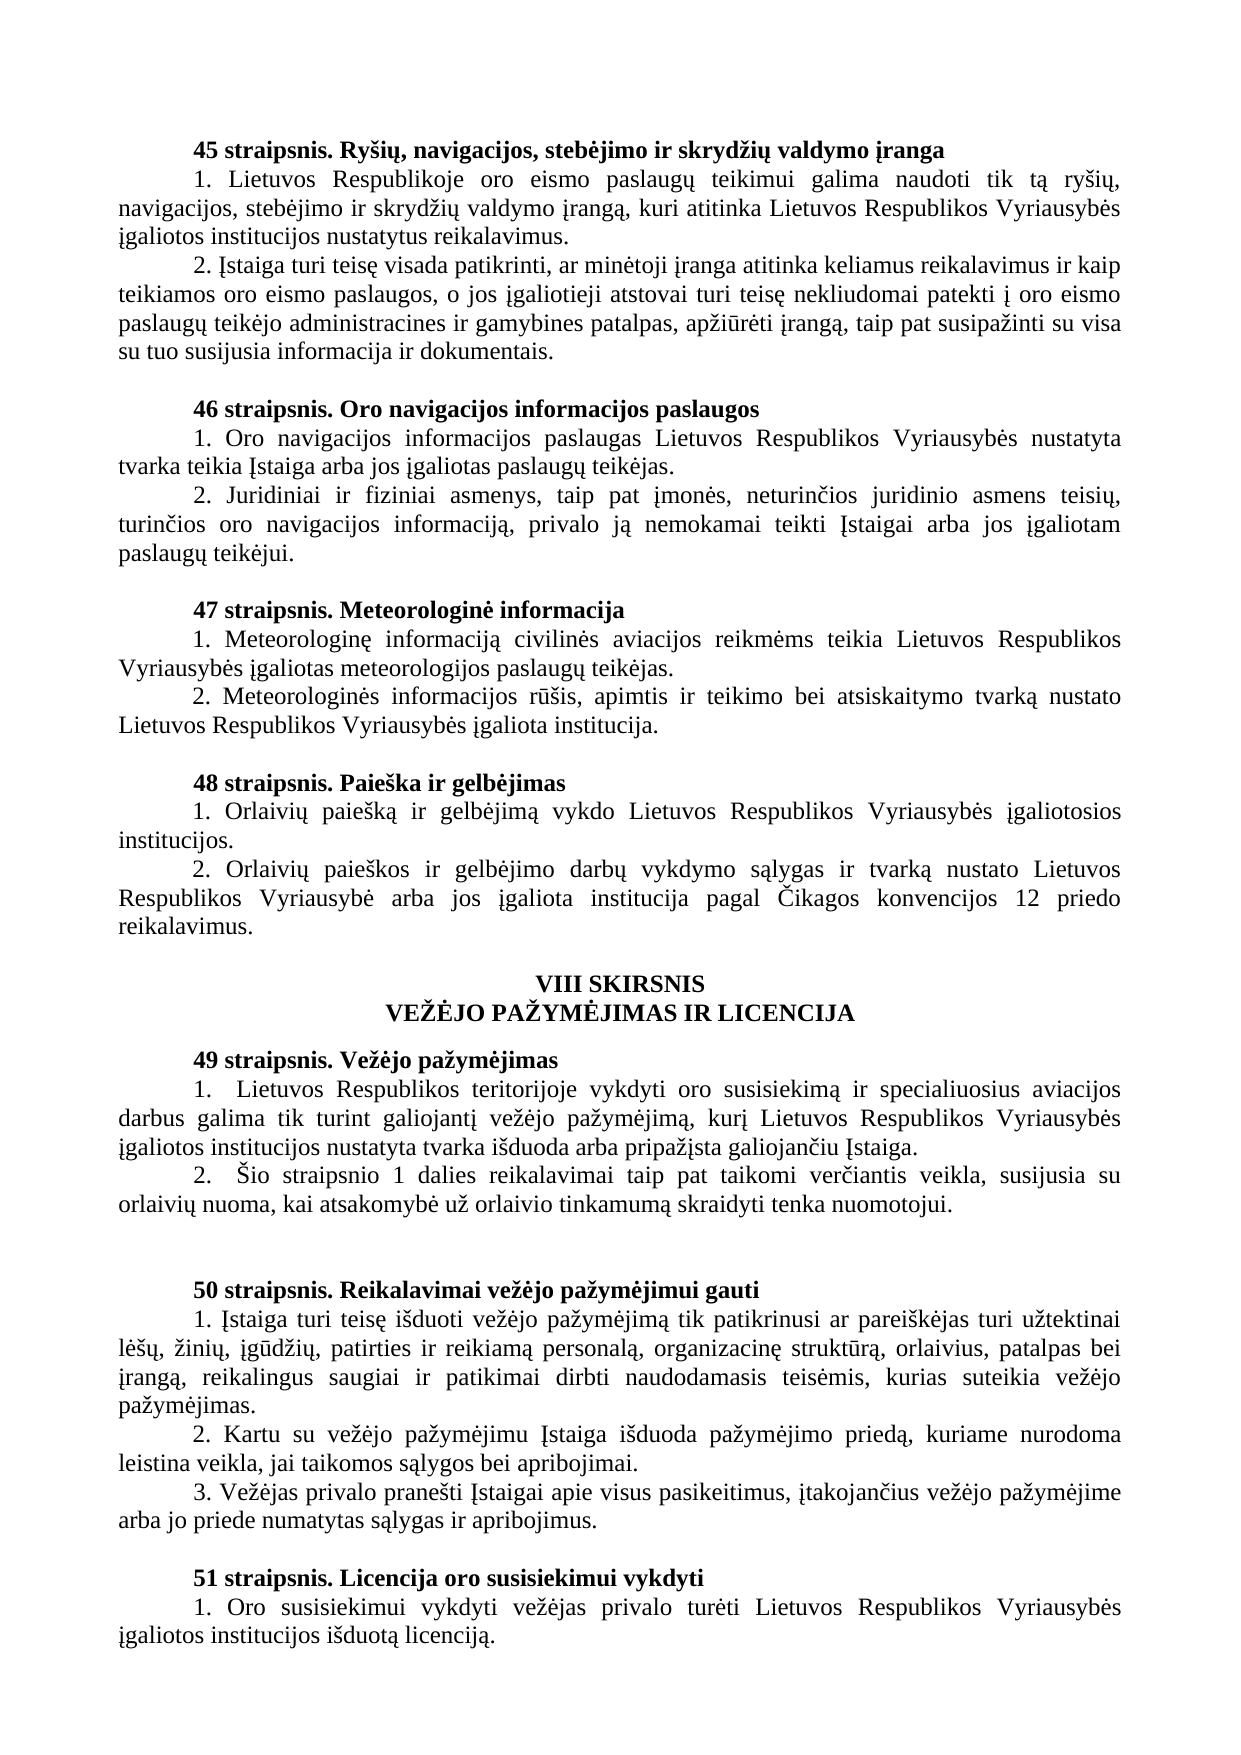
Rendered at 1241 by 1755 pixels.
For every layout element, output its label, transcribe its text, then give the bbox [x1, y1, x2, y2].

text 1. Oro navigacijos informacijos paslaugas Lietuvos Respublikos Vyriausybės nustatyta tvarka teikia Įstaiga arba jos įgaliotas paslaugų teikėjas. [118, 423, 1122, 480]
text 1. Įstaiga turi teisę išduoti vežėjo pažymėjimą tik patikrinusi ar pareiškėjas turi užtektinai lėšų, žinių, įgūdžių, patirties ir reikiamą personalą, organizacinę struktūrą, orlaivius, patalpas bei įrangą, reikalingus saugiai ir patikimai dirbti naudodamasis teisėmis, kurias suteikia vežėjo pažymėjimas. [118, 1304, 1122, 1419]
text 3. Vežėjas privalo pranešti Įstaigai apie visus pasikeitimus, įtakojančius vežėjo pažymėjime arba jo priede numatytas sąlygas ir apribojimus. [118, 1477, 1122, 1534]
text 2. Įstaiga turi teisę visada patikrinti, ar minėtoji įranga atitinka keliamus reikalavimus ir kaip teikiamos oro eismo paslaugos, o jos įgaliotieji atstovai turi teisę nekliudomai patekti į oro eismo paslaugų teikėjo administracines ir gamybines patalpas, apžiūrėti įrangą, taip pat susipažinti su visa su tuo susijusia informacija ir dokumentais. [118, 250, 1122, 365]
text 47 straipsnis. Meteorologinė informacija [118, 595, 1122, 624]
text 1. Oro susisiekimui vykdyti vežėjas privalo turėti Lietuvos Respublikos Vyriausybės įgaliotos institucijos išduotą licenciją. [118, 1592, 1122, 1649]
text 1. Orlaivių paiešką ir gelbėjimą vykdo Lietuvos Respublikos Vyriausybės įgaliotosios institucijos. [118, 796, 1122, 854]
text 2. Juridiniai ir fiziniai asmenys, taip pat įmonės, neturinčios juridinio asmens teisių, turinčios oro navigacijos informaciją, privalo ją nemokamai teikti Įstaigai arba jos įgaliotam paslaugų teikėjui. [118, 480, 1122, 566]
text 51 straipsnis. Licencija oro susisiekimui vykdyti [118, 1563, 1122, 1592]
text 2. Orlaivių paieškos ir gelbėjimo darbų vykdymo sąlygas ir tvarką nustato Lietuvos Respublikos Vyriausybė arba jos įgaliota institucija pagal Čikagos konvencijos 12 priedo reikalavimus. [118, 854, 1122, 940]
text 1. Lietuvos Respublikos teritorijoje vykdyti oro susisiekimą ir specialiuosius aviacijos darbus galima tik turint galiojantį vežėjo pažymėjimą, kurį Lietuvos Respublikos Vyriausybės įgaliotos institucijos nustatyta tvarka išduoda arba pripažįsta galiojančiu Įstaiga. [118, 1074, 1122, 1161]
text 1. Lietuvos Respublikoje oro eismo paslaugų teikimui galima naudoti tik tą ryšių, navigacijos, stebėjimo ir skrydžių valdymo įrangą, kuri atitinka Lietuvos Respublikos Vyriausybės įgaliotos institucijos nustatytus reikalavimus. [118, 164, 1122, 250]
text 46 straipsnis. Oro navigacijos informacijos paslaugos [118, 394, 1122, 423]
text 2. Meteorologinės informacijos rūšis, apimtis ir teikimo bei atsiskaitymo tvarką nustato Lietuvos Respublikos Vyriausybės įgaliota institucija. [118, 681, 1122, 739]
text 48 straipsnis. Paieška ir gelbėjimas [193, 768, 1122, 796]
text 1. Meteorologinę informaciją civilinės aviacijos reikmėms teikia Lietuvos Respublikos Vyriausybės įgaliotas meteorologijos paslaugų teikėjas. [118, 624, 1122, 681]
text 2. Kartu su vežėjo pažymėjimu Įstaiga išduoda pažymėjimo priedą, kuriame nurodoma leistina veikla, jai taikomos sąlygos bei apribojimai. [118, 1419, 1122, 1477]
text 45 straipsnis. Ryšių, navigacijos, stebėjimo ir skrydžių valdymo įranga [118, 135, 1122, 164]
text VEŽĖJO PAŽYMĖJIMAS IR LICENCIJA [118, 998, 1122, 1026]
text 50 straipsnis. Reikalavimai vežėjo pažymėjimui gauti [118, 1276, 1122, 1304]
text VIII SKIRSNIS [118, 969, 1122, 998]
text 2. Šio straipsnio 1 dalies reikalavimai taip pat taikomi verčiantis veikla, susijusia su orlaivių nuoma, kai atsakomybė už orlaivio tinkamumą skraidyti tenka nuomotojui. [118, 1161, 1122, 1218]
text 49 straipsnis. Vežėjo pažymėjimas [118, 1046, 1122, 1074]
